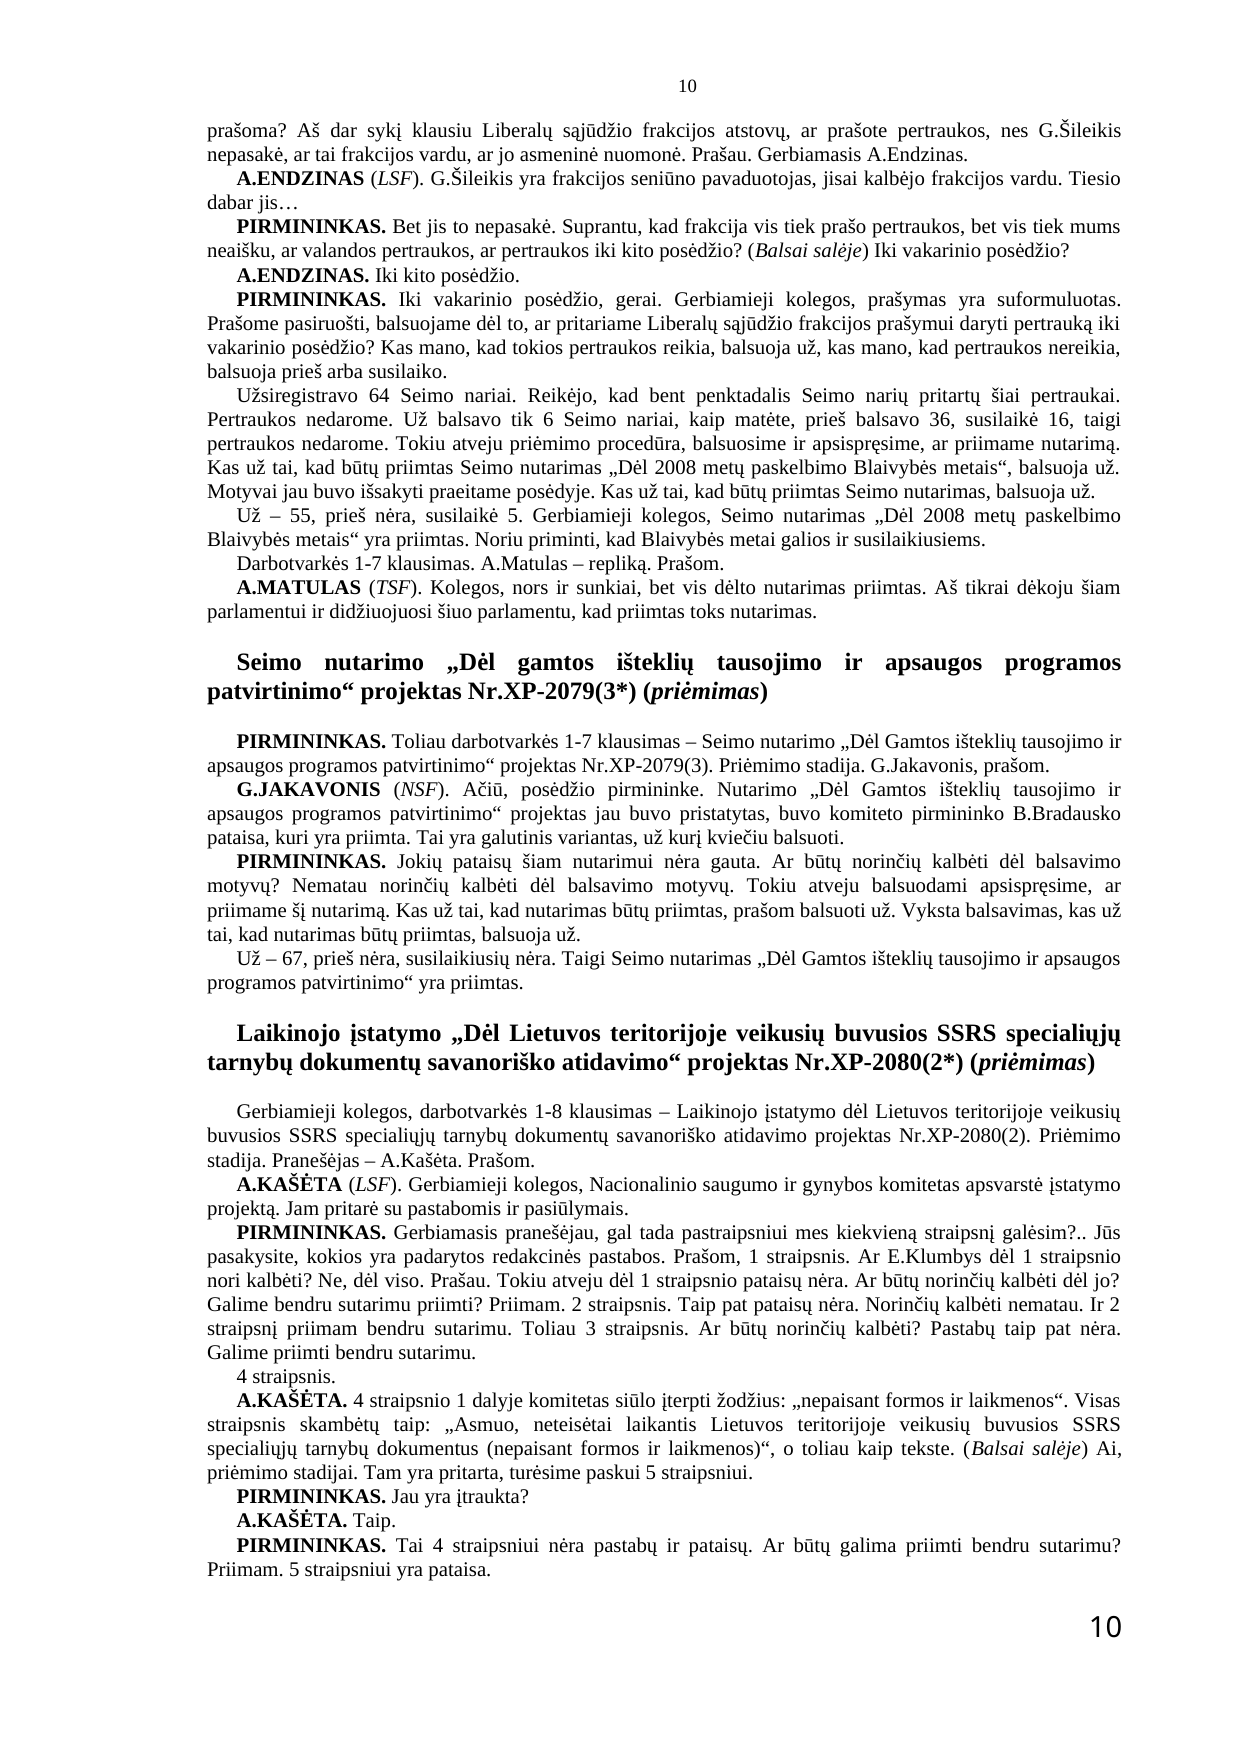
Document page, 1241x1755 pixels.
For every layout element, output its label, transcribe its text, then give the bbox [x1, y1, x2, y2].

text PIRMININKAS. Bet jis to nepasakė. Suprantu, kad frakcija vis tiek prašo pertraukos, bet vis tiek mums neaišku, ar valandos pertraukos, ar pertraukos iki kito posėdžio? (Balsai salėje) Iki vakarinio posėdžio? [207, 214, 1122, 262]
text Už – 67, prieš nėra, susilaikiusių nėra. Taigi Seimo nutarimas „Dėl Gamtos išteklių tausojimo ir apsaugos programos patvirtinimo“ yra priimtas. [207, 946, 1122, 994]
text prašoma? Aš dar sykį klausiu Liberalų sąjūdžio frakcijos atstovų, ar prašote pertraukos, nes G.Šileikis nepasakė, ar tai frakcijos vardu, ar jo asmeninė nuomonė. Prašau. Gerbiamasis A.Endzinas. [207, 118, 1122, 166]
text Seimo nutarimo „Dėl gamtos išteklių tausojimo ir apsaugos programos patvirtinimo“ projektas Nr.XP-2079(3*) (priėmimas) [207, 647, 1122, 705]
text PIRMININKAS. Toliau darbotvarkės 1-7 klausimas – Seimo nutarimo „Dėl Gamtos išteklių tausojimo ir apsaugos programos patvirtinimo“ projektas Nr.XP-2079(3). Priėmimo stadija. G.Jakavonis, prašom. [207, 729, 1122, 777]
text PIRMININKAS. Iki vakarinio posėdžio, gerai. Gerbiamieji kolegos, prašymas yra suformuluotas. Prašome pasiruošti, balsuojame dėl to, ar pritariame Liberalų sąjūdžio frakcijos prašymui daryti pertrauką iki vakarinio posėdžio? Kas mano, kad tokios pertraukos reikia, balsuoja už, kas mano, kad pertraukos nereikia, balsuoja prieš arba susilaiko. [207, 287, 1122, 383]
text A.KAŠĖTA. Taip. [207, 1508, 1122, 1532]
text Už – 55, prieš nėra, susilaikė 5. Gerbiamieji kolegos, Seimo nutarimas „Dėl 2008 metų paskelbimo Blaivybės metais“ yra priimtas. Noriu priminti, kad Blaivybės metai galios ir susilaikiusiems. [207, 503, 1122, 551]
text Laikinojo įstatymo „Dėl Lietuvos teritorijoje veikusių buvusios SSRS specialiųjų tarnybų dokumentų savanoriško atidavimo“ projektas Nr.XP-2080(2*) (priėmimas) [207, 1018, 1122, 1075]
text A.ENDZINAS. Iki kito posėdžio. [207, 262, 1122, 287]
text Darbotvarkės 1-7 klausimas. A.Matulas – repliką. Prašom. [207, 551, 1122, 575]
text PIRMININKAS. Jau yra įtraukta? [207, 1484, 1122, 1508]
text Gerbiamieji kolegos, darbotvarkės 1-8 klausimas – Laikinojo įstatymo dėl Lietuvos teritorijoje veikusių buvusios SSRS specialiųjų tarnybų dokumentų savanoriško atidavimo projektas Nr.XP-2080(2). Priėmimo stadija. Pranešėjas – A.Kašėta. Prašom. [207, 1099, 1122, 1172]
text PIRMININKAS. Jokių pataisų šiam nutarimui nėra gauta. Ar būtų norinčių kalbėti dėl balsavimo motyvų? Nematau norinčių kalbėti dėl balsavimo motyvų. Tokiu atveju balsuodami apsispręsime, ar priimame šį nutarimą. Kas už tai, kad nutarimas būtų priimtas, prašom balsuoti už. Vyksta balsavimas, kas už tai, kad nutarimas būtų priimtas, balsuoja už. [207, 849, 1122, 946]
text PIRMININKAS. Tai 4 straipsniui nėra pastabų ir pataisų. Ar būtų galima priimti bendru sutarimu? Priimam. 5 straipsniui yra pataisa. [207, 1532, 1122, 1581]
text A.KAŠĖTA. 4 straipsnio 1 dalyje komitetas siūlo įterpti žodžius: „nepaisant formos ir laikmenos“. Visas straipsnis skambėtų taip: „Asmuo, neteisėtai laikantis Lietuvos teritorijoje veikusių buvusios SSRS specialiųjų tarnybų dokumentus (nepaisant formos ir laikmenos)“, o toliau kaip tekste. (Balsai salėje) Ai, priėmimo stadijai. Tam yra pritarta, turėsime paskui 5 straipsniui. [207, 1388, 1122, 1484]
text A.ENDZINAS (LSF). G.Šileikis yra frakcijos seniūno pavaduotojas, jisai kalbėjo frakcijos vardu. Tiesio dabar jis… [207, 166, 1122, 214]
text 4 straipsnis. [207, 1364, 1122, 1388]
text A.MATULAS (TSF). Kolegos, nors ir sunkiai, bet vis dėlto nutarimas priimtas. Aš tikrai dėkoju šiam parlamentui ir didžiuojuosi šiuo parlamentu, kad priimtas toks nutarimas. [207, 575, 1122, 623]
text G.JAKAVONIS (NSF). Ačiū, posėdžio pirmininke. Nutarimo „Dėl Gamtos išteklių tausojimo ir apsaugos programos patvirtinimo“ projektas jau buvo pristatytas, buvo komiteto pirmininko B.Bradausko pataisa, kuri yra priimta. Tai yra galutinis variantas, už kurį kviečiu balsuoti. [207, 777, 1122, 849]
text Užsiregistravo 64 Seimo nariai. Reikėjo, kad bent penktadalis Seimo narių pritartų šiai pertraukai. Pertraukos nedarome. Už balsavo tik 6 Seimo nariai, kaip matėte, prieš balsavo 36, susilaikė 16, taigi pertraukos nedarome. Tokiu atveju priėmimo procedūra, balsuosime ir apsispręsime, ar priimame nutarimą. Kas už tai, kad būtų priimtas Seimo nutarimas „Dėl 2008 metų paskelbimo Blaivybės metais“, balsuoja už. Motyvai jau buvo išsakyti praeitame posėdyje. Kas už tai, kad būtų priimtas Seimo nutarimas, balsuoja už. [207, 383, 1122, 503]
text A.KAŠĖTA (LSF). Gerbiamieji kolegos, Nacionalinio saugumo ir gynybos komitetas apsvarstė įstatymo projektą. Jam pritarė su pastabomis ir pasiūlymais. [207, 1172, 1122, 1220]
text PIRMININKAS. Gerbiamasis pranešėjau, gal tada pastraipsniui mes kiekvieną straipsnį galėsim?.. Jūs pasakysite, kokios yra padarytos redakcinės pastabos. Prašom, 1 straipsnis. Ar E.Klumbys dėl 1 straipsnio nori kalbėti? Ne, dėl viso. Prašau. Tokiu atveju dėl 1 straipsnio pataisų nėra. Ar būtų norinčių kalbėti dėl jo? Galime bendru sutarimu priimti? Priimam. 2 straipsnis. Taip pat pataisų nėra. Norinčių kalbėti nematau. Ir 2 straipsnį priimam bendru sutarimu. Toliau 3 straipsnis. Ar būtų norinčių kalbėti? Pastabų taip pat nėra. Galime priimti bendru sutarimu. [207, 1220, 1122, 1364]
